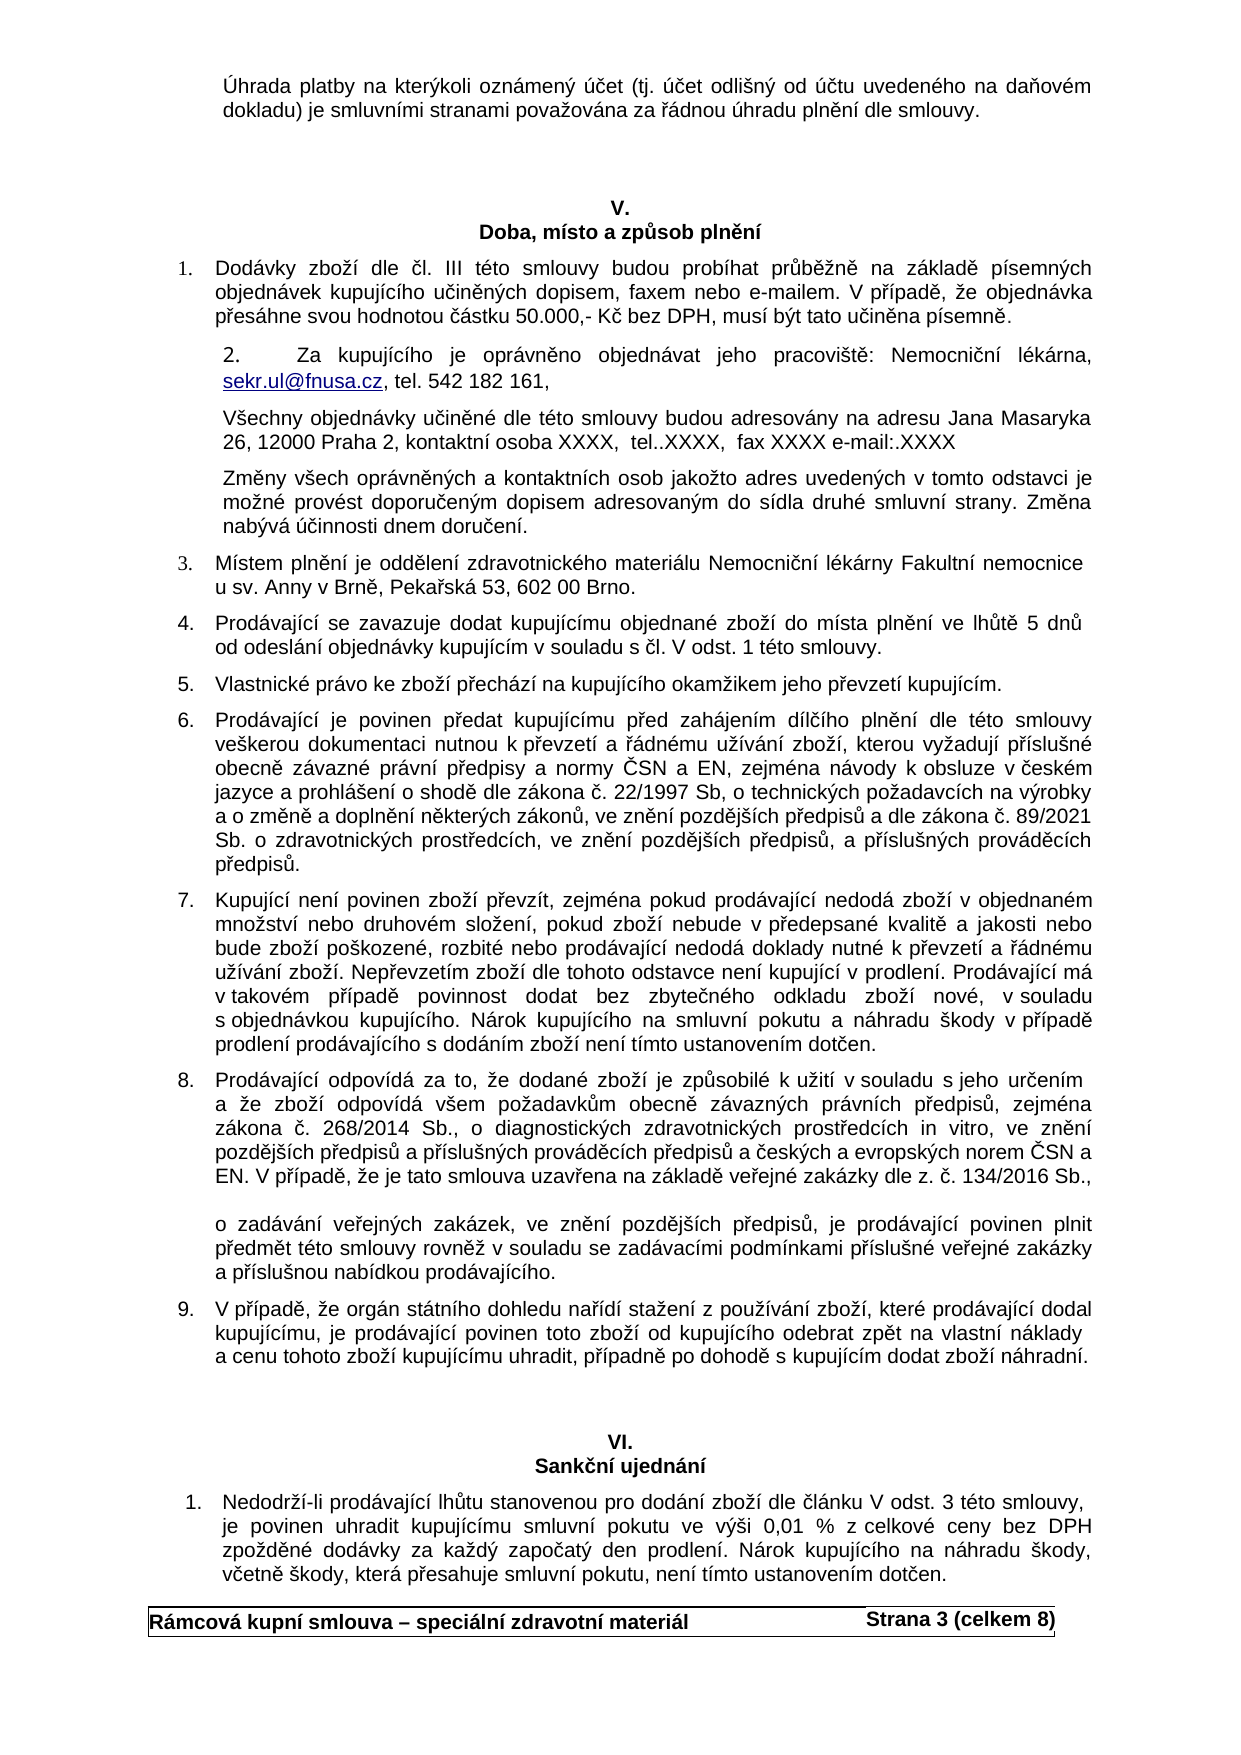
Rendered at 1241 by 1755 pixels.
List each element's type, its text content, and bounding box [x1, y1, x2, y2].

subtitle Sankční ujednání [148, 1454, 1093, 1478]
text Změny všech oprávněných a kontaktních osob jakožto adres uvedených v tomto odstavci je možné provést doporučeným dopisem adresovaným do sídla druhé smluvní strany. Změna nabývá účinnosti dnem doručení. [223, 466, 1093, 538]
text VI. [148, 1430, 1093, 1454]
text Všechny objednávky učiněné dle této smlouvy budou adresovány na adresu Jana Masaryka 26, 12000 Praha 2, kontaktní osoba XXXX, tel..XXXX, fax XXXX e-mail:.XXXX [223, 406, 1093, 453]
list Prodávající odpovídá za to, že dodané zboží je způsobilé k užití v souladu s jeho určením a že zboží odpovídá všem požadavkům obecně závazných právních předpisů, zejména zákona č. 268/2014 Sb., o diagnostických zdravotnických prostředcích in vitro, ve znění pozdějších předpisů a příslušných prováděcích předpisů a českých a evropských norem ČSN a EN. V případě, že je tato smlouva uzavřena na základě veřejné zakázky dle z. č. 134/2016 Sb., o zadávání veřejných zakázek, ve znění pozdějších předpisů, je prodávající povinen plnit předmět této smlouvy rovněž v souladu se zadávacími podmínkami příslušné veřejné zakázky a příslušnou nabídkou prodávajícího. [177, 1068, 1093, 1284]
list Nedodrží-li prodávající lhůtu stanovenou pro dodání zboží dle článku V odst. 3 této smlouvy, je povinen uhradit kupujícímu smluvní pokutu ve výši 0,01 % z celkové ceny bez DPH zpožděné dodávky za každý započatý den prodlení. Nárok kupujícího na náhradu škody, včetně škody, která přesahuje smluvní pokutu, není tímto ustanovením dotčen. [185, 1490, 1093, 1586]
list V případě, že orgán státního dohledu nařídí stažení z používání zboží, které prodávající dodal kupujícímu, je prodávající povinen toto zboží od kupujícího odebrat zpět na vlastní náklady a cenu tohoto zboží kupujícímu uhradit, případně po dohodě s kupujícím dodat zboží náhradní. [177, 1296, 1093, 1368]
list Za kupujícího je oprávněno objednávat jeho pracoviště: Nemocniční lékárna, sekr.ul@fnusa.cz, tel. 542 182 161, [223, 341, 1093, 393]
subtitle Doba, místo a způsob plnění [148, 219, 1093, 243]
list Prodávající se zavazuje dodat kupujícímu objednané zboží do místa plnění ve lhůtě 5 dnů od odeslání objednávky kupujícím v souladu s čl. V odst. 1 této smlouvy. [177, 611, 1093, 659]
list Prodávající je povinen předat kupujícímu před zahájením dílčího plnění dle této smlouvy veškerou dokumentaci nutnou k převzetí a řádnému užívání zboží, kterou vyžadují příslušné obecně závazné právní předpisy a normy ČSN a EN, zejména návody k obsluze v českém jazyce a prohlášení o shodě dle zákona č. 22/1997 Sb, o technických požadavcích na výrobky a o změně a doplnění některých zákonů, ve znění pozdějších předpisů a dle zákona č. 89/2021 Sb. o zdravotnických prostředcích, ve znění pozdějších předpisů, a příslušných prováděcích předpisů. [177, 708, 1093, 876]
list Úhrada platby na kterýkoli oznámený účet (tj. účet odlišný od účtu uvedeného na daňovém dokladu) je smluvními stranami považována za řádnou úhradu plnění dle smlouvy. [185, 74, 1093, 122]
list Dodávky zboží dle čl. III této smlouvy budou probíhat průběžně na základě písemných objednávek kupujícího učiněných dopisem, faxem nebo e-mailem. V případě, že objednávka přesáhne svou hodnotou částku 50.000,- Kč bez DPH, musí být tato učiněna písemně. [177, 256, 1093, 328]
list Místem plnění je oddělení zdravotnického materiálu Nemocniční lékárny Fakultní nemocnice u sv. Anny v Brně, Pekařská 53, 602 00 Brno. [177, 550, 1093, 598]
list Kupující není povinen zboží převzít, zejména pokud prodávající nedodá zboží v objednaném množství nebo druhovém složení, pokud zboží nebude v předepsané kvalitě a jakosti nebo bude zboží poškozené, rozbité nebo prodávající nedodá doklady nutné k převzetí a řádnému užívání zboží. Nepřevzetím zboží dle tohoto odstavce není kupující v prodlení. Prodávající má v takovém případě povinnost dodat bez zbytečného odkladu zboží nové, v souladu s objednávkou kupujícího. Nárok kupujícího na smluvní pokutu a náhradu škody v případě prodlení prodávajícího s dodáním zboží není tímto ustanovením dotčen. [177, 888, 1093, 1056]
text V. [148, 196, 1093, 219]
list Vlastnické právo ke zboží přechází na kupujícího okamžikem jeho převzetí kupujícím. [177, 671, 1093, 695]
